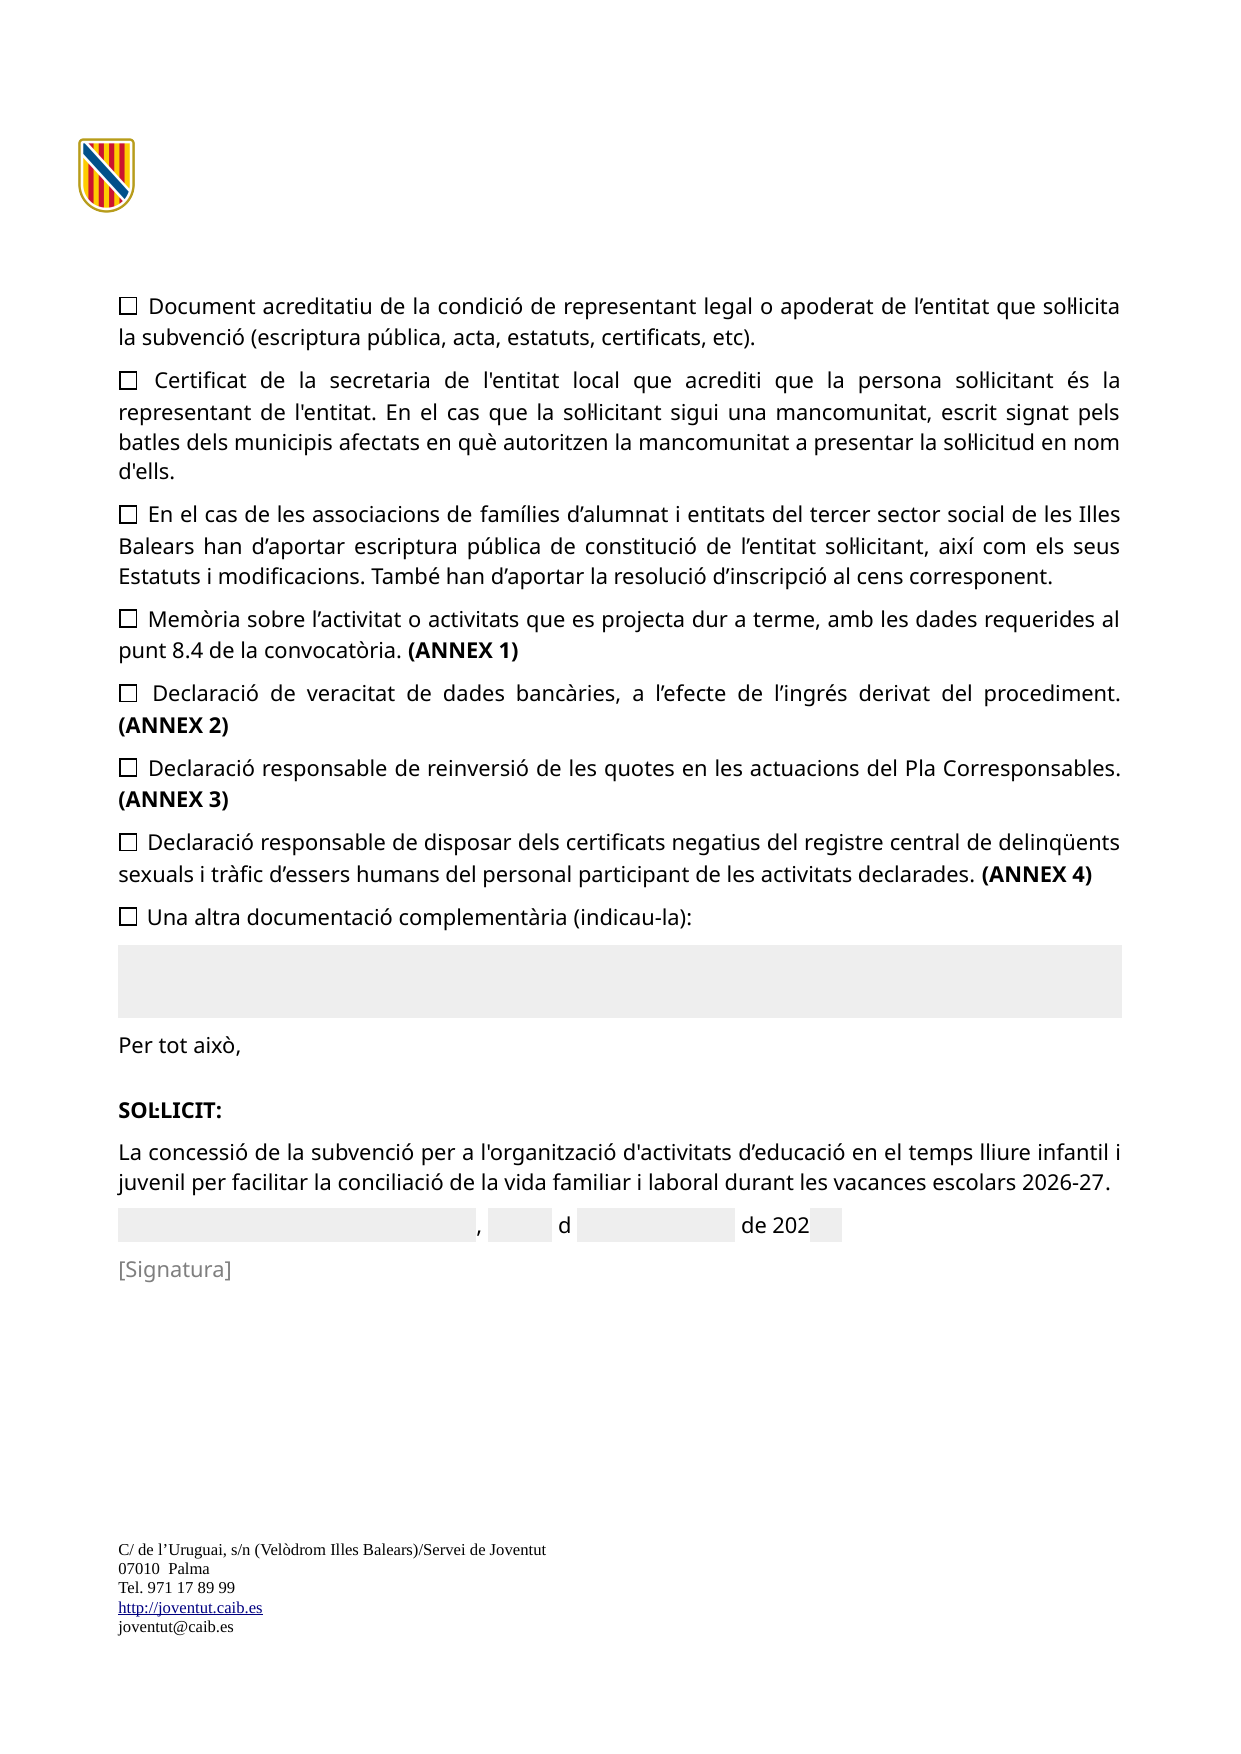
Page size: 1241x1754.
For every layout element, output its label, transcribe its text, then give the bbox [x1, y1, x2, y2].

text Declaració responsable de reinversió de les quotes en les actuacions del Pla Corresponsables. (ANNEX 3) [118, 751, 1122, 814]
text [842, 1208, 1122, 1242]
text de 202 [735, 1208, 810, 1242]
text Memòria sobre l’activitat o activitats que es projecta dur a terme, amb les dades requerides al punt 8.4 de la convocatòria. (ANNEX 1) [118, 602, 1122, 665]
text Una altra documentació complementària (indicau-la): [141, 900, 1122, 933]
text Per tot això, [118, 1030, 1122, 1060]
text La concessió de la subvenció per a l'organització d'activitats d’educació en el temps lliure infantil i juvenil per facilitar la conciliació de la vida familiar i laboral durant les vacances escolars 2026-27. [118, 1137, 1122, 1196]
text d [552, 1208, 577, 1242]
text En el cas de les associacions de famílies d’alumnat i entitats del tercer sector social de les Illes Balears han d’aportar escriptura pública de constitució de l’entitat sol·licitant, així com els seus Estatuts i modificacions. També han d’aportar la resolució d’inscripció al cens corresponent. [118, 498, 1122, 590]
text Declaració de veracitat de dades bancàries, a l’efecte de l’ingrés derivat del procediment. (ANNEX 2) [118, 677, 1122, 739]
picture [61, 110, 153, 241]
text , [476, 1208, 488, 1242]
text Declaració responsable de disposar dels certificats negatius del registre central de delinqüents sexuals i tràfic d’essers humans del personal participant de les activitats declarades. (ANNEX 4) [118, 826, 1122, 888]
text Certificat de la secretaria de l'entitat local que acrediti que la persona sol·licitant és la representant de l'entitat. En el cas que la sol·licitant sigui una mancomunitat, escrit signat pels batles dels municipis afectats en què autoritzen la mancomunitat a presentar la sol·licitud en nom d'ells. [118, 364, 1122, 486]
text [Signatura] [118, 1254, 1122, 1283]
text SOL·LICIT: [118, 1095, 1122, 1125]
text Document acreditatiu de la condició de representant legal o apoderat de l’entitat que sol·licita la subvenció (escriptura pública, acta, estatuts, certificats, etc). [118, 289, 1122, 352]
